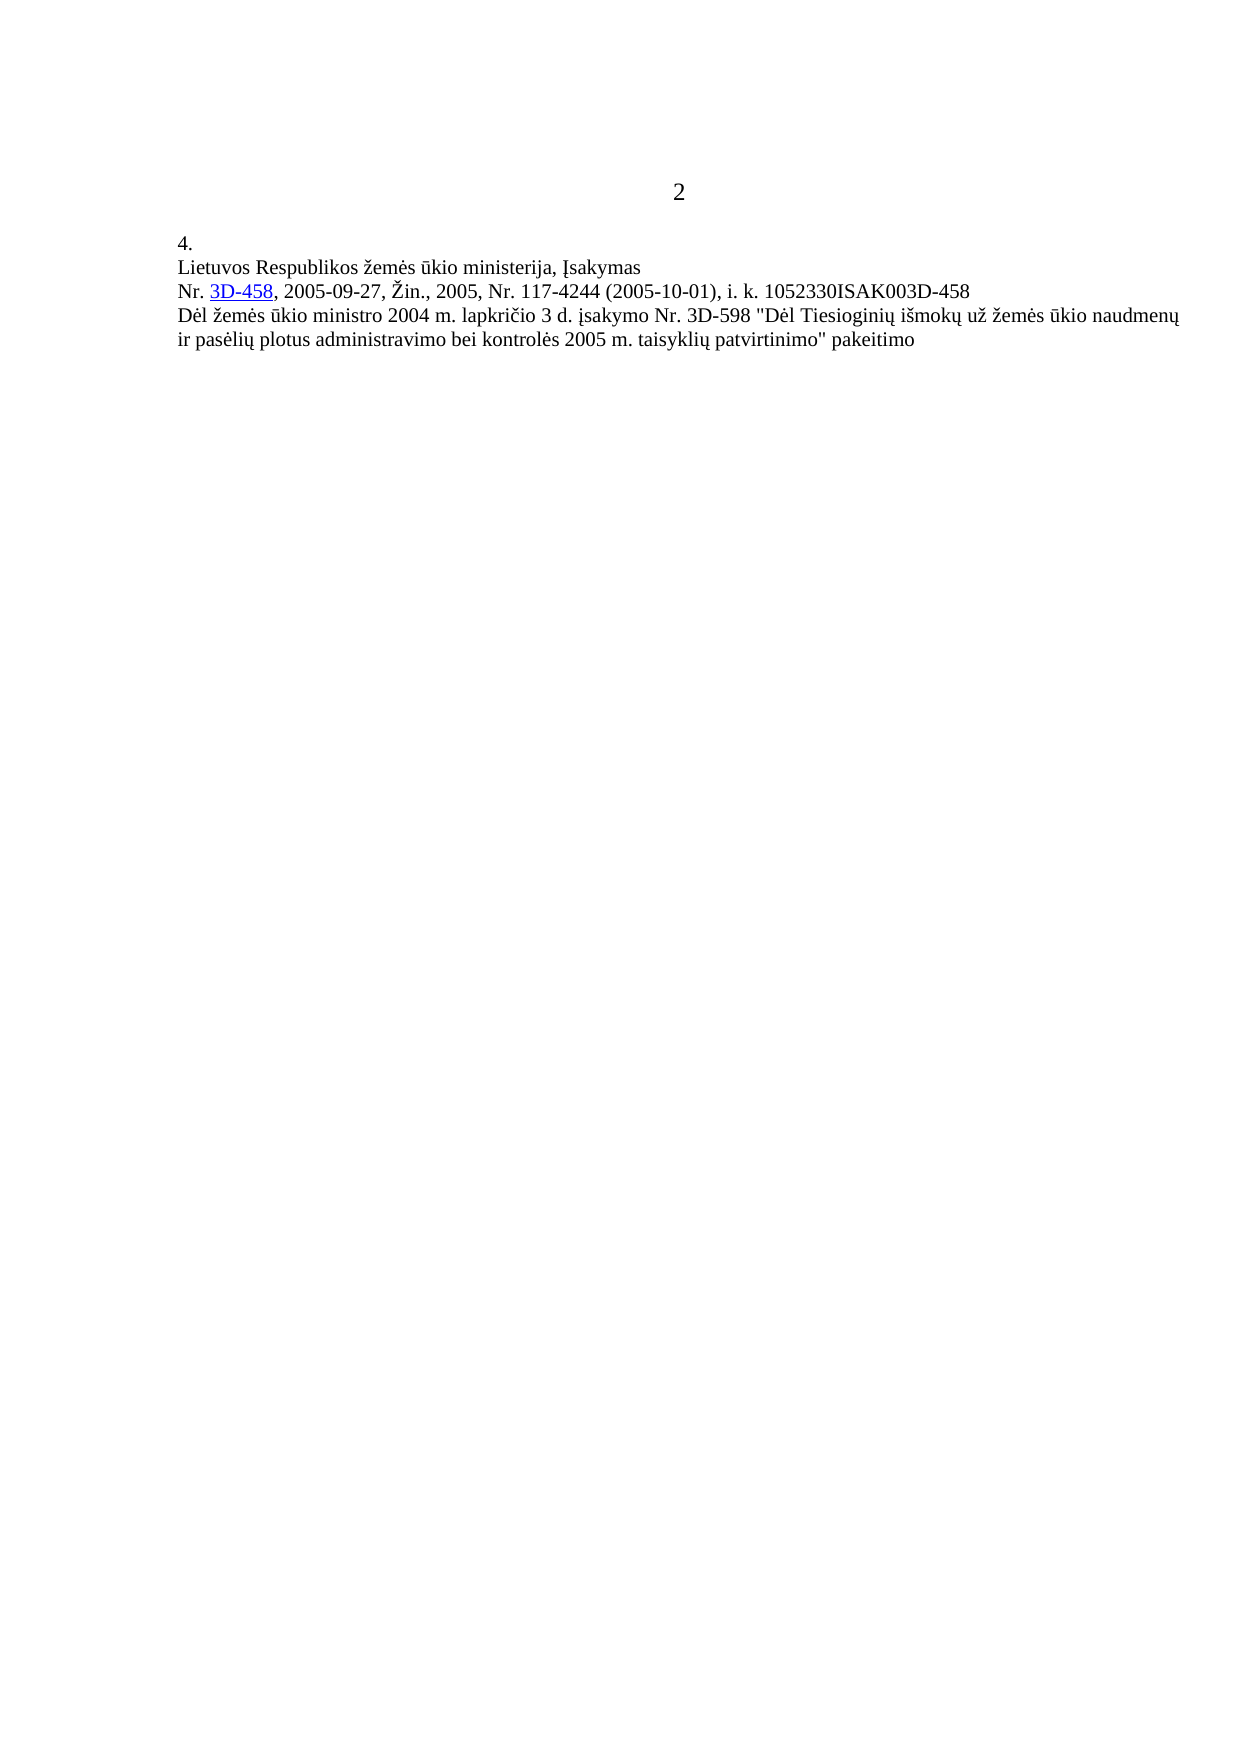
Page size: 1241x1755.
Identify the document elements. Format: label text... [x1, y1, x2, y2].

text Lietuvos Respublikos žemės ūkio ministerija, Įsakymas [177, 255, 1181, 279]
text 4. [177, 231, 1181, 255]
text Nr. 3D-458, 2005-09-27, Žin., 2005, Nr. 117-4244 (2005-10-01), i. k. 1052330ISAK003D-458 [177, 279, 1181, 303]
text Dėl žemės ūkio ministro 2004 m. lapkričio 3 d. įsakymo Nr. 3D-598 "Dėl Tiesioginių išmokų už žemės ūkio naudmenų ir pasėlių plotus administravimo bei kontrolės 2005 m. taisyklių patvirtinimo" pakeitimo [177, 303, 1181, 351]
